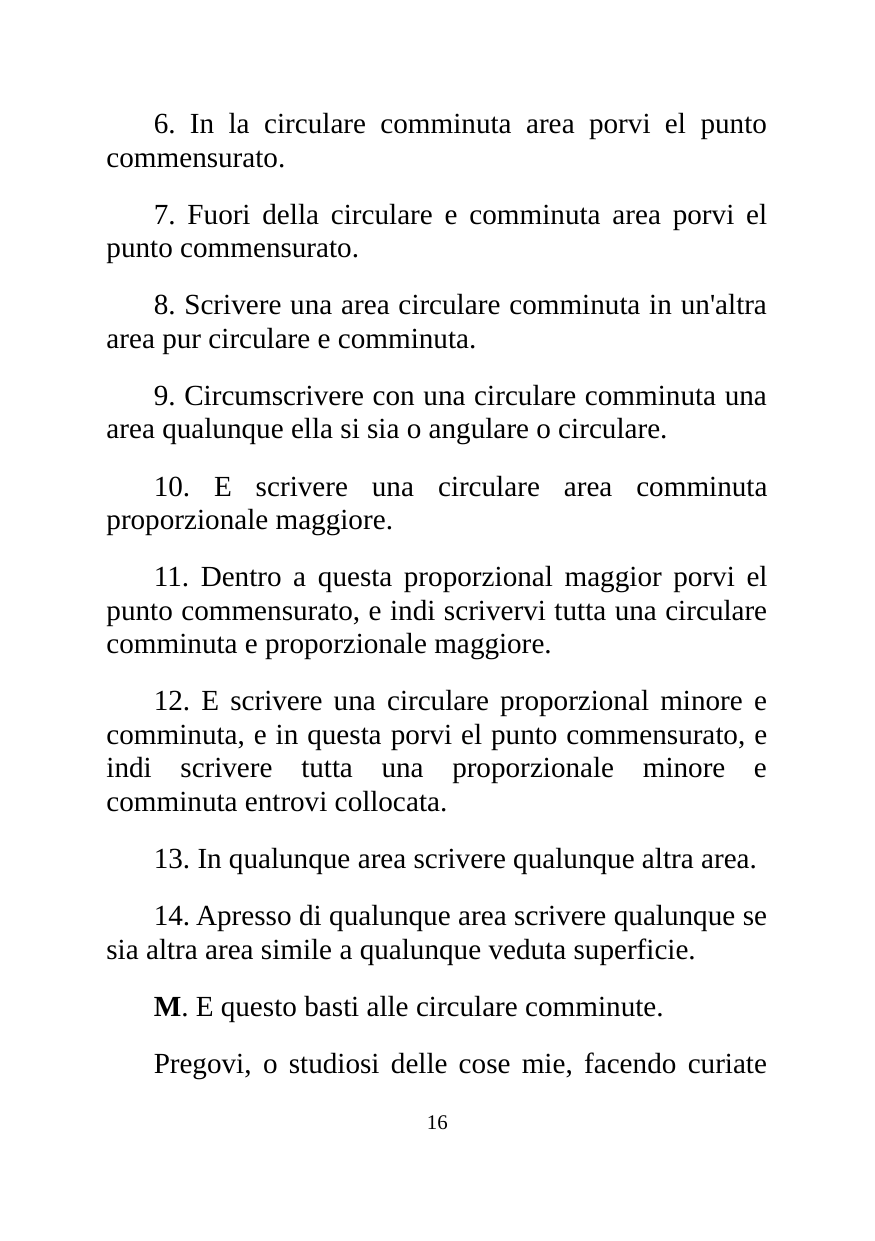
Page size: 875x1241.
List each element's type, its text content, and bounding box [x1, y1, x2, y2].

text Pregovi, o studiosi delle cose mie, facendo curiate [106, 1046, 768, 1079]
text 13. In qualunque area scrivere qualunque altra area. [106, 841, 768, 875]
text 9. Circumscrivere con una circulare comminuta una area qualunque ella si sia o angulare o circulare. [106, 378, 768, 445]
text 11. Dentro a questa proporzional maggior porvi el punto commensurato, e indi scrivervi tutta una circulare comminuta e proporzionale maggiore. [106, 559, 768, 660]
text 7. Fuori della circulare e comminuta area porvi el punto commensurato. [106, 197, 768, 264]
text 12. E scrivere una circulare proporzional minore e comminuta, e in questa porvi el punto commensurato, e indi scrivere tutta una proporzionale minore e comminuta entrovi collocata. [106, 683, 768, 818]
text M. E questo basti alle circulare comminute. [106, 989, 768, 1022]
text 6. In la circulare comminuta area porvi el punto commensurato. [106, 106, 768, 173]
text 10. E scrivere una circulare area comminuta proporzionale maggiore. [106, 469, 768, 536]
text 8. Scrivere una area circulare comminuta in un'altra area pur circulare e comminuta. [106, 287, 768, 354]
text 14. Apresso di qualunque area scrivere qualunque se sia altra area simile a qualunque veduta superficie. [106, 898, 768, 965]
